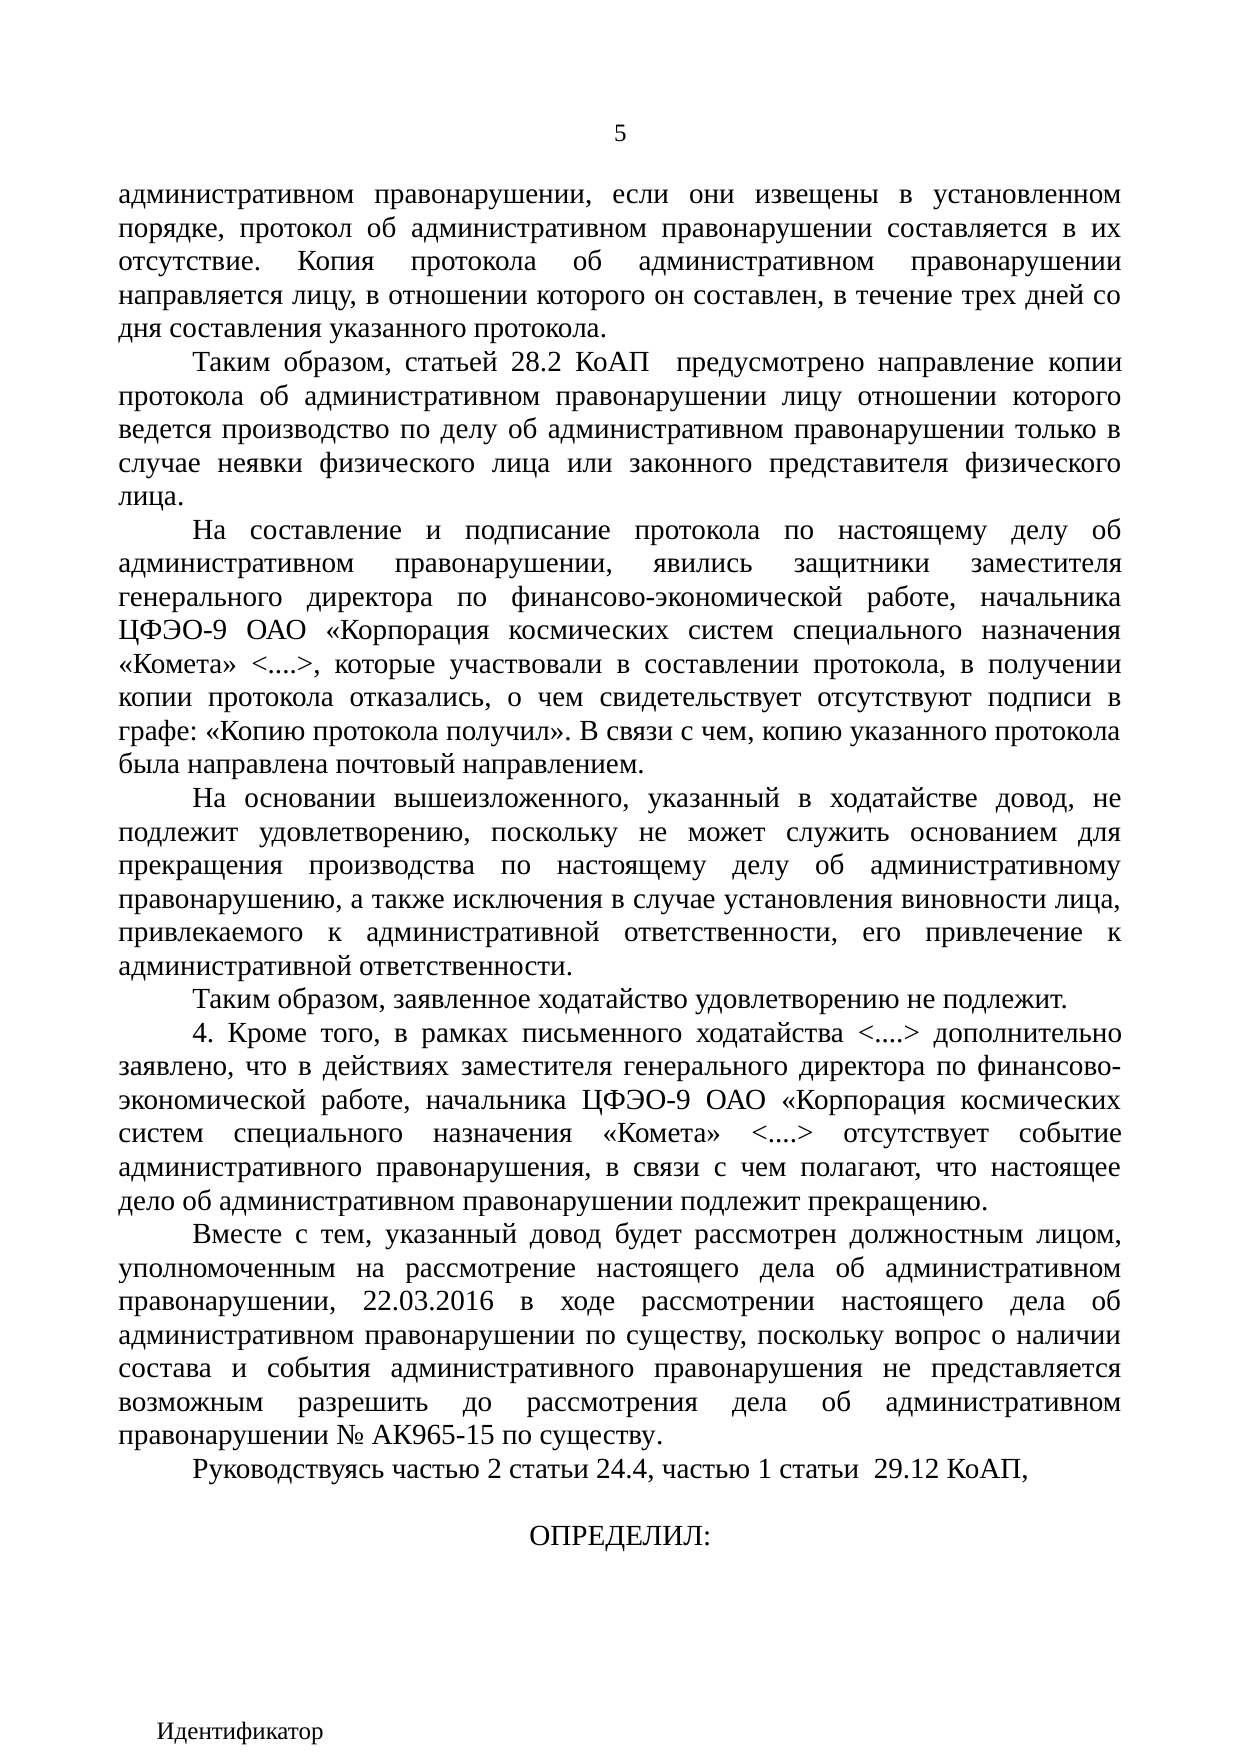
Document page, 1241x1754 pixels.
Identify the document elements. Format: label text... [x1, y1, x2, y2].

text Вместе с тем, указанный довод будет рассмотрен должностным лицом, уполномоченным на рассмотрение настоящего дела об административном правонарушении, 22.03.2016 в ходе рассмотрении настоящего дела об административном правонарушении по существу, поскольку вопрос о наличии состава и события административного правонарушения не представляется возможным разрешить до рассмотрения дела об административном правонарушении № АК965-15 по существу. [118, 1216, 1122, 1451]
text ОПРЕДЕЛИЛ: [118, 1518, 1122, 1552]
text На основании вышеизложенного, указанный в ходатайстве довод, не подлежит удовлетворению, поскольку не может служить основанием для прекращения производства по настоящему делу об административному правонарушению, а также исключения в случае установления виновности лица, привлекаемого к административной ответственности, его привлечение к административной ответственности. [118, 780, 1122, 981]
text Таким образом, статьей 28.2 КоАП предусмотрено направление копии протокола об административном правонарушении лицу отношении которого ведется производство по делу об административном правонарушении только в случае неявки физического лица или законного представителя физического лица. [118, 344, 1122, 512]
text Руководствуясь частью 2 статьи 24.4, частью 1 статьи 29.12 КоАП, [118, 1451, 1122, 1484]
text административном правонарушении, если они извещены в установленном порядке, протокол об административном правонарушении составляется в их отсутствие. Копия протокола об административном правонарушении направляется лицу, в отношении которого он составлен, в течение трех дней со дня составления указанного протокола. [118, 176, 1122, 344]
text 4. Кроме того, в рамках письменного ходатайства <....> дополнительно заявлено, что в действиях заместителя генерального директора по финансово-экономической работе, начальника ЦФЭО-9 ОАО «Корпорация космических систем специального назначения «Комета» <....> отсутствует событие административного правонарушения, в связи с чем полагают, что настоящее дело об административном правонарушении подлежит прекращению. [118, 1015, 1122, 1216]
text На составление и подписание протокола по настоящему делу об административном правонарушении, явились защитники заместителя генерального директора по финансово-экономической работе, начальника ЦФЭО-9 ОАО «Корпорация космических систем специального назначения «Комета» <....>, которые участвовали в составлении протокола, в получении копии протокола отказались, о чем свидетельствует отсутствуют подписи в графе: «Копию протокола получил». В связи с чем, копию указанного протокола была направлена почтовый направлением. [118, 512, 1122, 780]
text Таким образом, заявленное ходатайство удовлетворению не подлежит. [118, 981, 1122, 1015]
